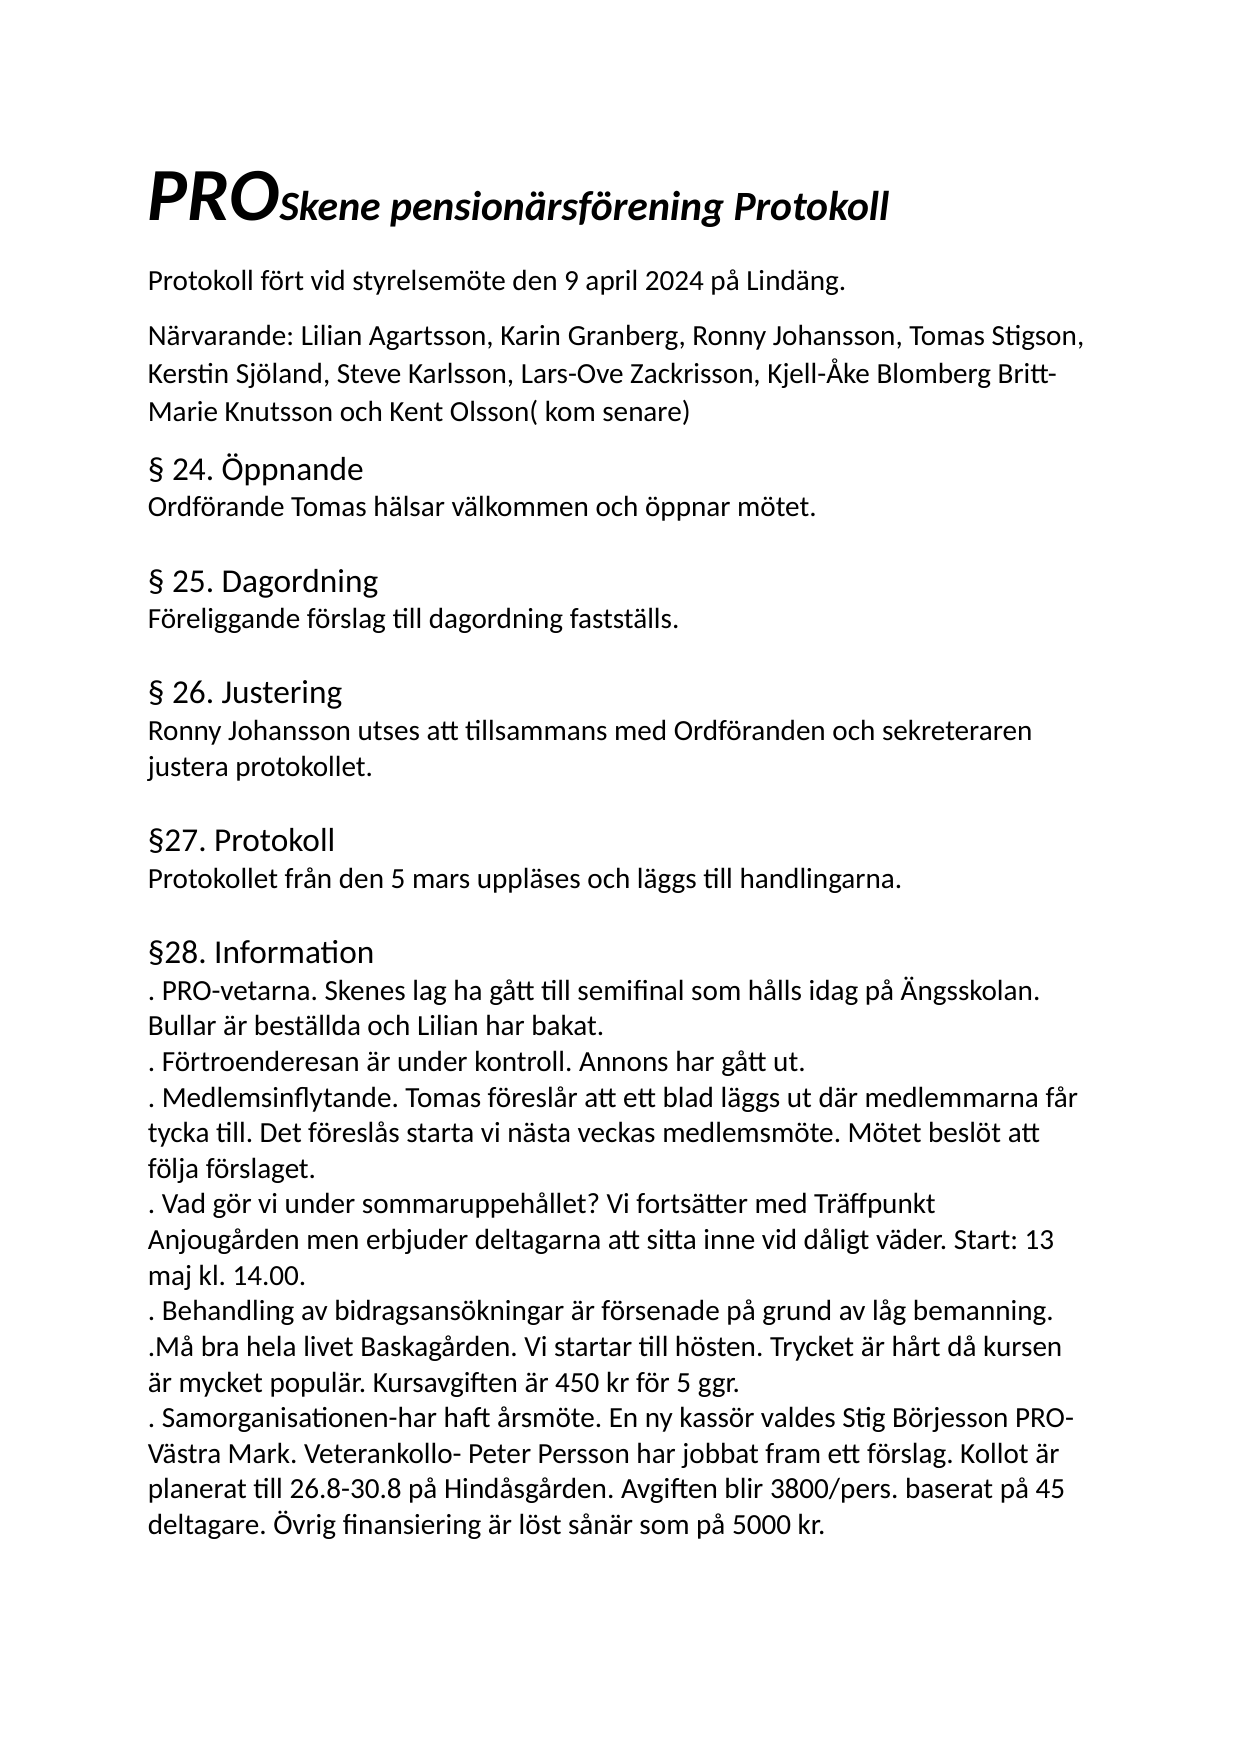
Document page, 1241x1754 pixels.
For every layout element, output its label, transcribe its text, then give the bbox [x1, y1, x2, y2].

text Ordförande Tomas hälsar välkommen och öppnar mötet. [148, 488, 1093, 524]
text PROSkene pensionärsförening Protokoll [148, 148, 1093, 239]
text Ronny Johansson utses att tillsammans med Ordföranden och sekreteraren justera protokollet. [148, 712, 1093, 783]
text § 24. Öppnande [148, 448, 1093, 488]
text . Samorganisationen-har haft årsmöte. En ny kassör valdes Stig Börjesson PRO-Västra Mark. Veterankollo- Peter Persson har jobbat fram ett förslag. Kollot är planerat till 26.8-30.8 på Hindåsgården. Avgiften blir 3800/pers. baserat på 45 deltagare. Övrig finansiering är löst sånär som på 5000 kr. [148, 1399, 1093, 1542]
text Protokoll fört vid styrelsemöte den 9 april 2024 på Lindäng. [148, 262, 1093, 298]
text .Må bra hela livet Baskagården. Vi startar till hösten. Trycket är hårt då kursen är mycket populär. Kursavgiften är 450 kr för 5 ggr. [148, 1328, 1093, 1399]
text Föreliggande förslag till dagordning fastställs. [148, 600, 1093, 636]
text § 26. Justering [148, 672, 1093, 712]
text . Förtroenderesan är under kontroll. Annons har gått ut. [148, 1043, 1093, 1079]
text § 25. Dagordning [148, 559, 1093, 600]
text §28. Information [148, 931, 1093, 972]
text §27. Protokoll [148, 819, 1093, 860]
text . Behandling av bidragsansökningar är försenade på grund av låg bemanning. [148, 1292, 1093, 1328]
text . PRO-vetarna. Skenes lag ha gått till semifinal som hålls idag på Ängsskolan. Bullar är beställda och Lilian har bakat. [148, 972, 1093, 1043]
text . Medlemsinflytande. Tomas föreslår att ett blad läggs ut där medlemmarna får tycka till. Det föreslås starta vi nästa veckas medlemsmöte. Mötet beslöt att följa förslaget. [148, 1079, 1093, 1186]
text Protokollet från den 5 mars uppläses och läggs till handlingarna. [148, 860, 1093, 896]
text . Vad gör vi under sommaruppehållet? Vi fortsätter med Träffpunkt Anjougården men erbjuder deltagarna att sitta inne vid dåligt väder. Start: 13 maj kl. 14.00. [148, 1186, 1093, 1292]
text Närvarande: Lilian Agartsson, Karin Granberg, Ronny Johansson, Tomas Stigson, Kerstin Sjöland, Steve Karlsson, Lars-Ove Zackrisson, Kjell-Åke Blomberg Britt-Marie Knutsson och Kent Olsson( kom senare) [148, 317, 1093, 428]
